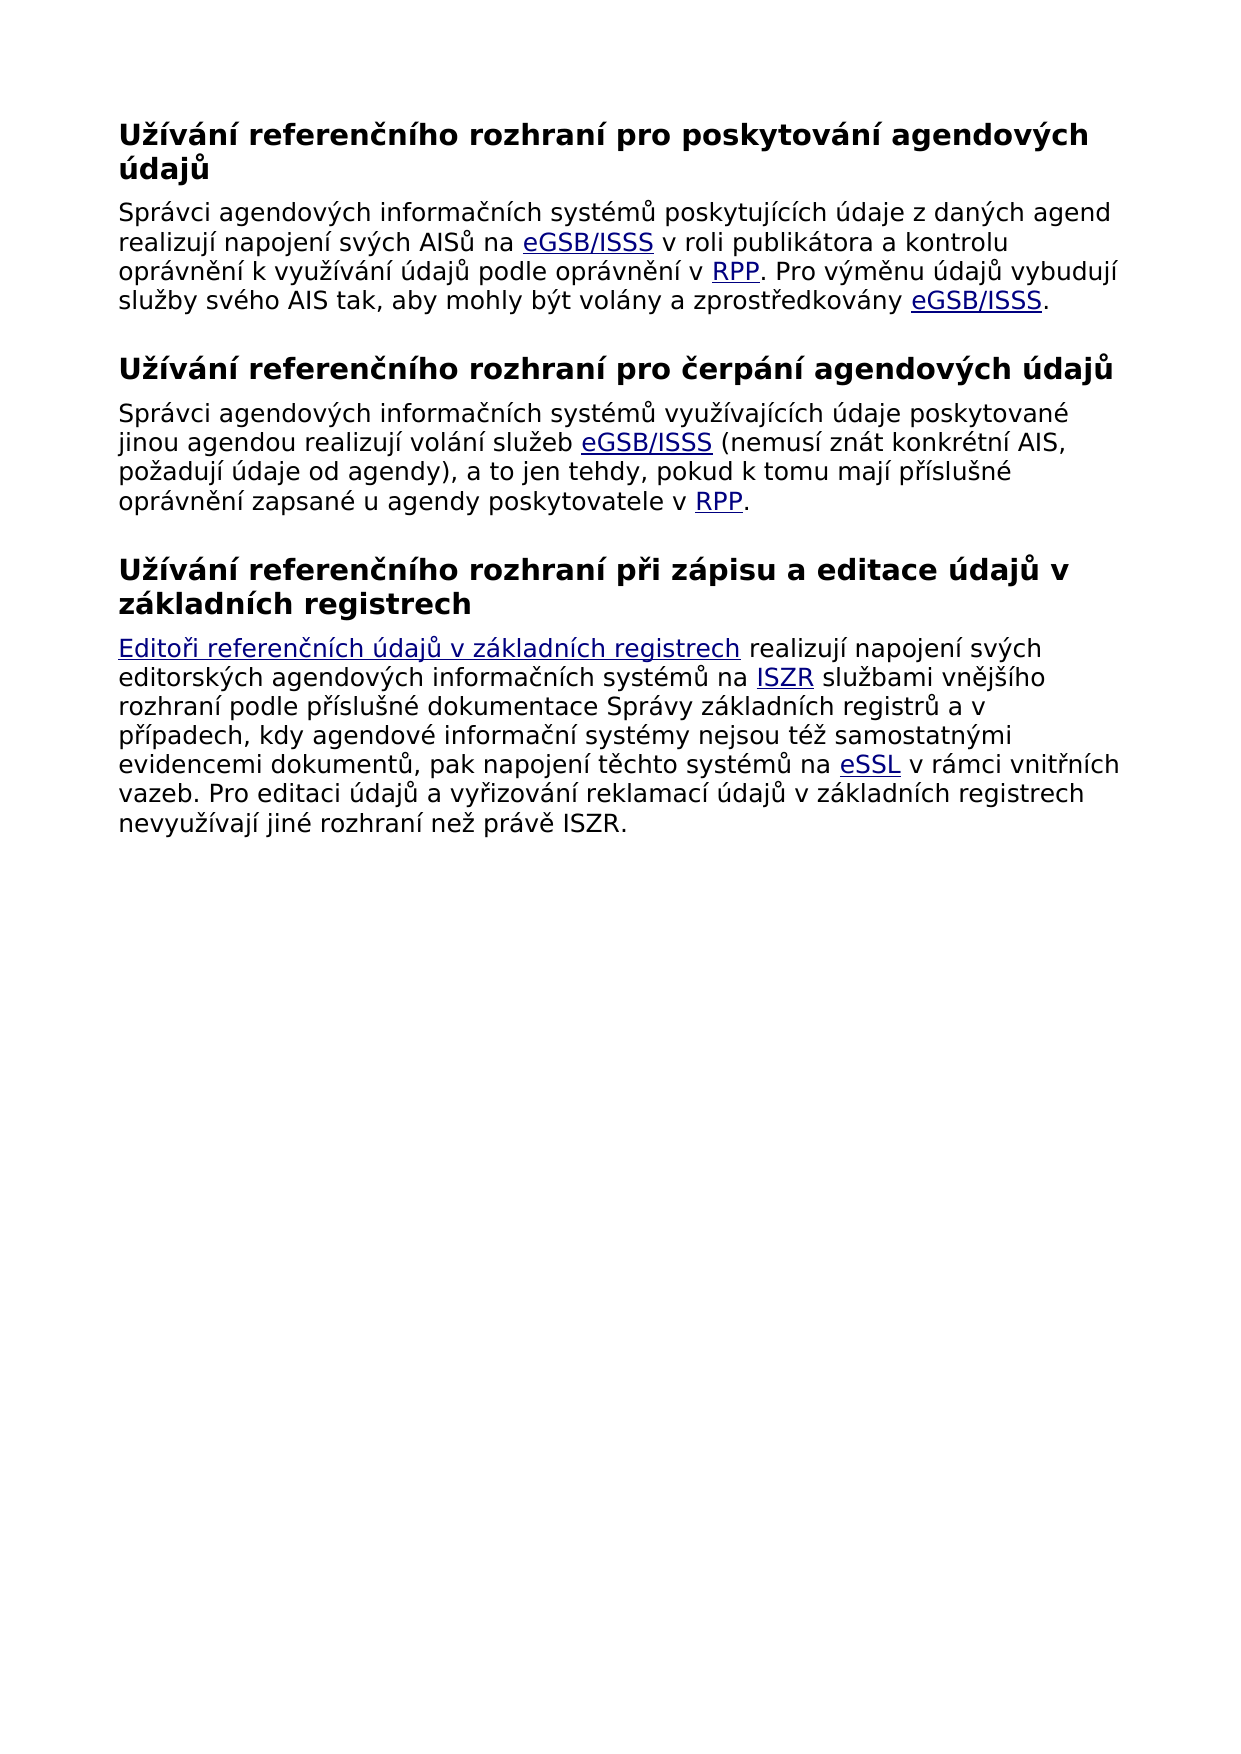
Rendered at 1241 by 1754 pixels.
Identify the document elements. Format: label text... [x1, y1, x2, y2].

subtitle Užívání referenčního rozhraní pro čerpání agendových údajů [118, 353, 1122, 387]
text Editoři referenčních údajů v základních registrech realizují napojení svých editorských agendových informačních systémů na ISZR službami vnějšího rozhraní podle příslušné dokumentace Správy základních registrů a v případech, kdy agendové informační systémy nejsou též samostatnými evidencemi dokumentů, pak napojení těchto systémů na eSSL v rámci vnitřních vazeb. Pro editaci údajů a vyřizování reklamací údajů v základních registrech nevyužívají jiné rozhraní než právě ISZR. [118, 634, 1122, 838]
subtitle Užívání referenčního rozhraní při zápisu a editace údajů v základních registrech [118, 553, 1122, 621]
text Správci agendových informačních systémů využívajících údaje poskytované jinou agendou realizují volání služeb eGSB/ISSS (nemusí znát konkrétní AIS, požadují údaje od agendy), a to jen tehdy, pokud k tomu mají příslušné oprávnění zapsané u agendy poskytovatele v RPP. [118, 399, 1122, 516]
subtitle Užívání referenčního rozhraní pro poskytování agendových údajů [118, 118, 1122, 186]
text Správci agendových informačních systémů poskytujících údaje z daných agend realizují napojení svých AISů na eGSB/ISSS v roli publikátora a kontrolu oprávnění k využívání údajů podle oprávnění v RPP. Pro výměnu údajů vybudují služby svého AIS tak, aby mohly být volány a zprostředkovány eGSB/ISSS. [118, 198, 1122, 315]
